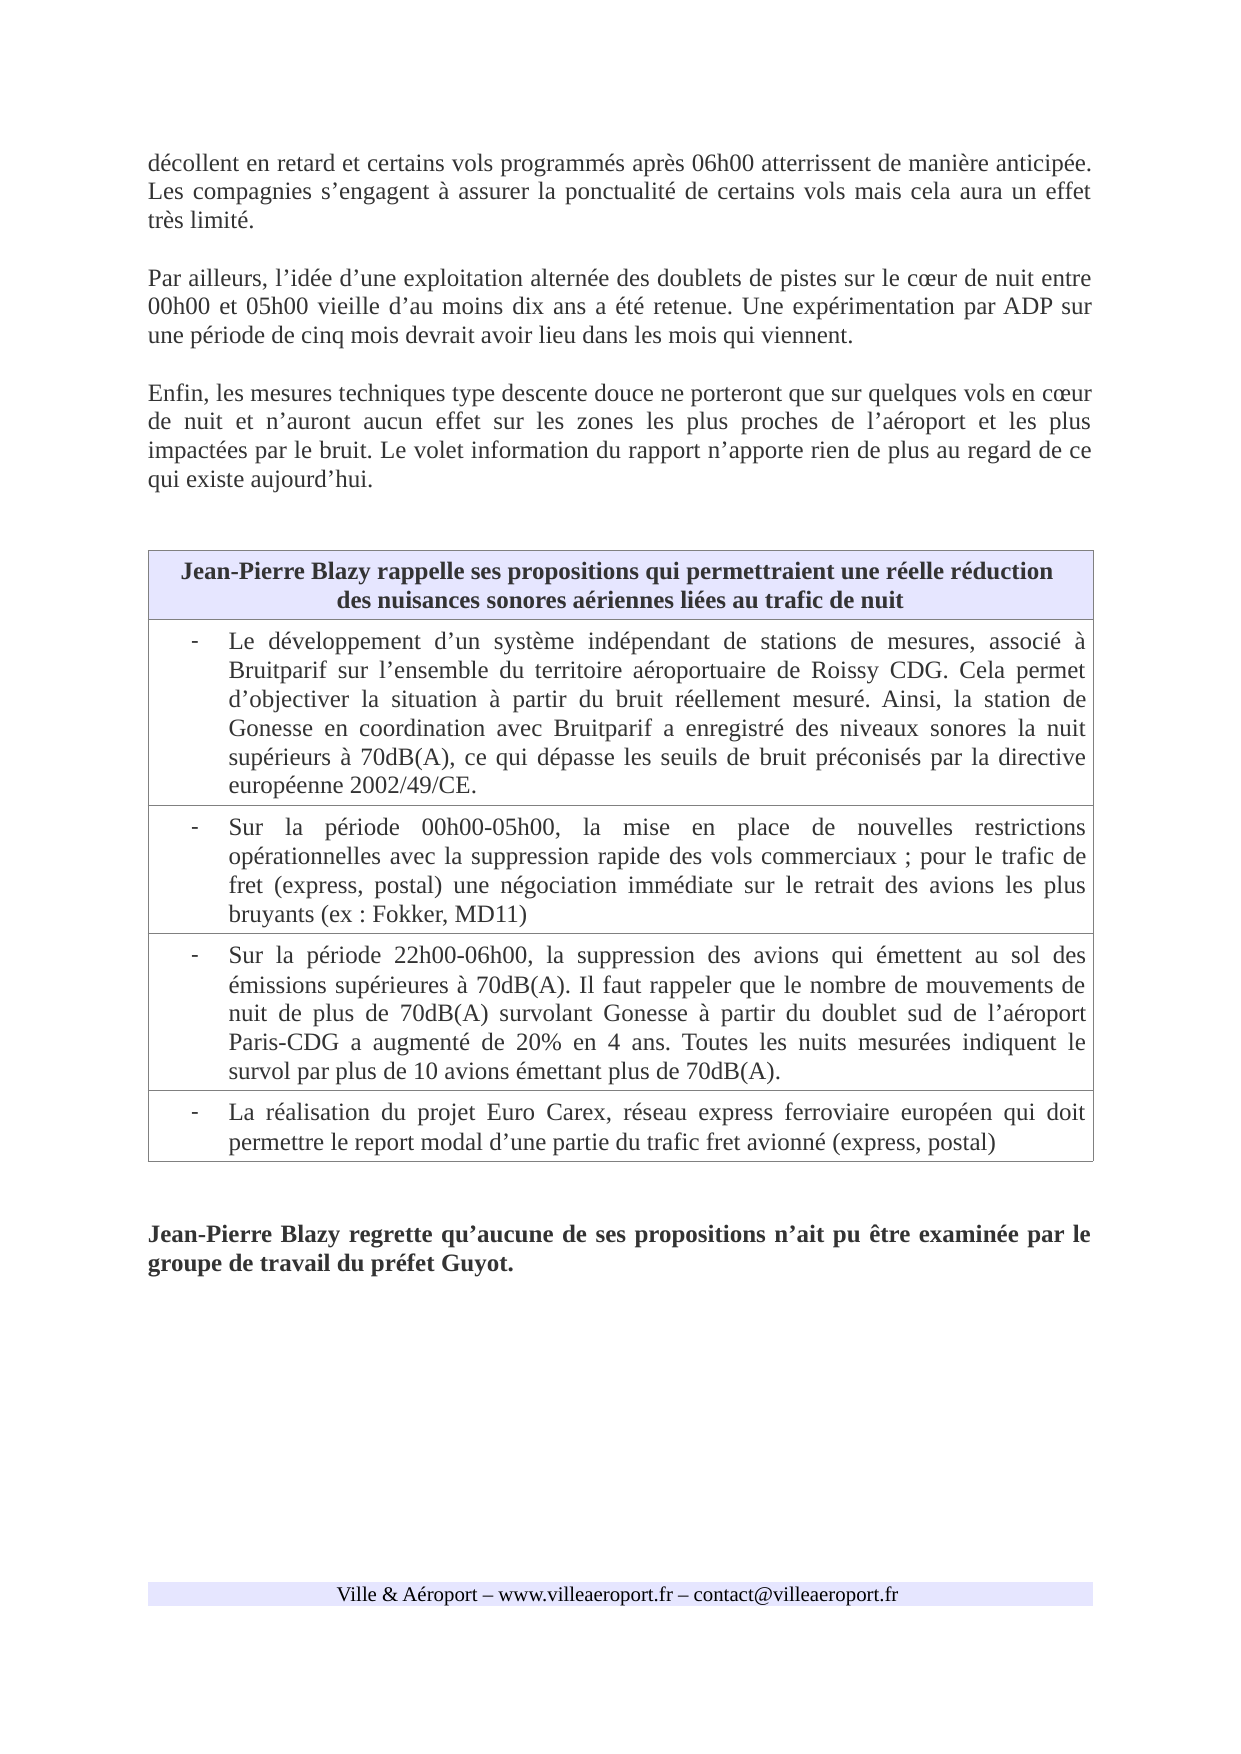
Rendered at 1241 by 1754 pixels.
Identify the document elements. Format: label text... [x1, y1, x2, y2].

table_cell Le développement d’un système indépendant de stations de mesures, associé à Bruitparif sur l’ensemble du territoire aéroportuaire de Roissy CDG. Cela permet d’objectiver la situation à partir du bruit réellement mesuré. Ainsi, la station de Gonesse en coordination avec Bruitparif a enregistré des niveaux sonores la nuit supérieurs à 70dB(A), ce qui dépasse les seuils de bruit préconisés par la directive européenne 2002/49/CE. [149, 620, 1093, 805]
text décollent en retard et certains vols programmés après 06h00 atterrissent de manière anticipée. Les compagnies s’engagent à assurer la ponctualité de certains vols mais cela aura un effet très limité. [148, 148, 1093, 234]
text Jean-Pierre Blazy regrette qu’aucune de ses propositions n’ait pu être examinée par le groupe de travail du préfet Guyot. [148, 1219, 1093, 1276]
table_cell La réalisation du projet Euro Carex, réseau express ferroviaire européen qui doit permettre le report modal d’une partie du trafic fret avionné (express, postal) [149, 1091, 1093, 1161]
table_cell Sur la période 00h00-05h00, la mise en place de nouvelles restrictions opérationnelles avec la suppression rapide des vols commerciaux ; pour le trafic de fret (express, postal) une négociation immédiate sur le retrait des avions les plus bruyants (ex : Fokker, MD11) [149, 806, 1093, 933]
table_header Jean-Pierre Blazy rappelle ses propositions qui permettraient une réelle réduction des nuisances sonores aériennes liées au trafic de nuit [149, 551, 1093, 619]
text Enfin, les mesures techniques type descente douce ne porteront que sur quelques vols en cœur de nuit et n’auront aucun effet sur les zones les plus proches de l’aéroport et les plus impactées par le bruit. Le volet information du rapport n’apporte rien de plus au regard de ce qui existe aujourd’hui. [148, 378, 1093, 493]
text Par ailleurs, l’idée d’une exploitation alternée des doublets de pistes sur le cœur de nuit entre 00h00 et 05h00 vieille d’au moins dix ans a été retenue. Une expérimentation par ADP sur une période de cinq mois devrait avoir lieu dans les mois qui viennent. [148, 263, 1093, 349]
table_cell Sur la période 22h00-06h00, la suppression des avions qui émettent au sol des émissions supérieures à 70dB(A). Il faut rappeler que le nombre de mouvements de nuit de plus de 70dB(A) survolant Gonesse à partir du doublet sud de l’aéroport Paris-CDG a augmenté de 20% en 4 ans. Toutes les nuits mesurées indiquent le survol par plus de 10 avions émettant plus de 70dB(A). [149, 934, 1093, 1090]
